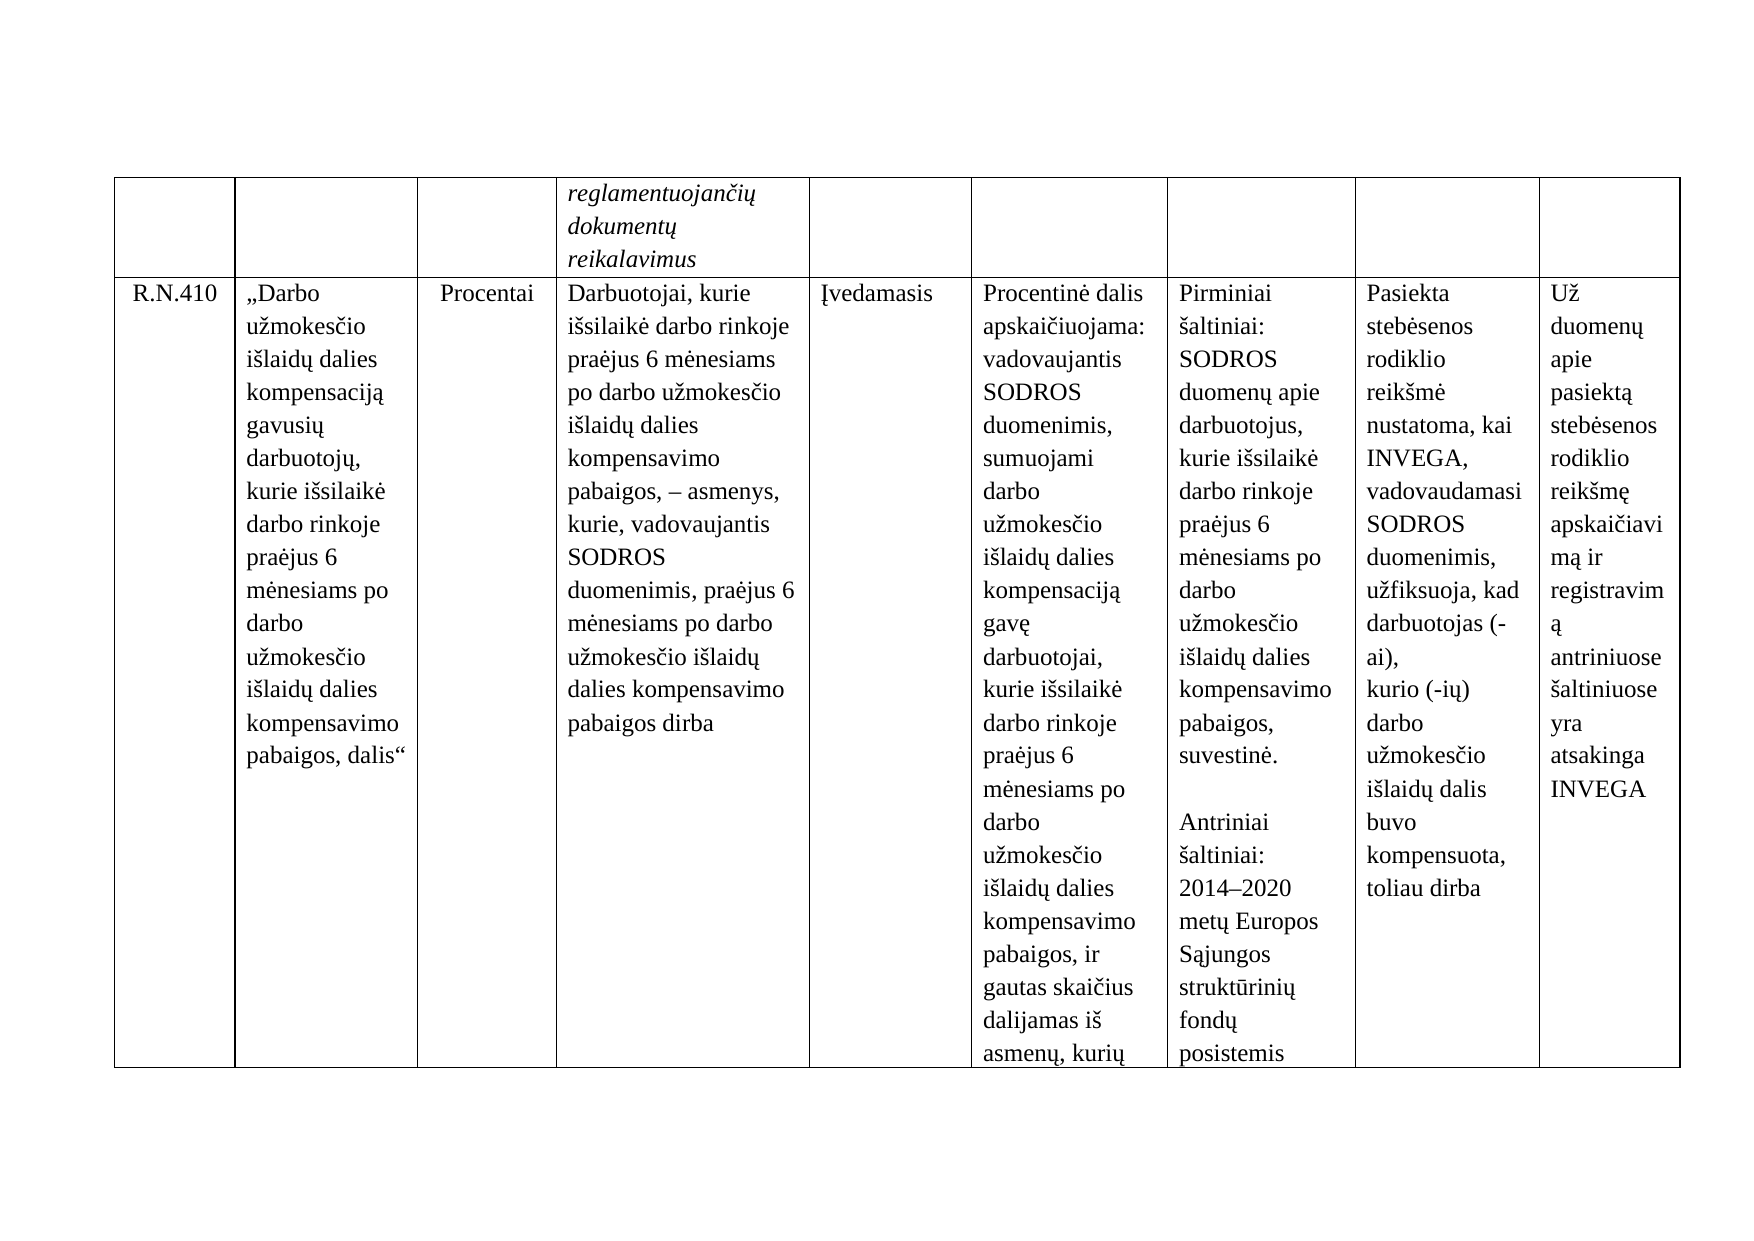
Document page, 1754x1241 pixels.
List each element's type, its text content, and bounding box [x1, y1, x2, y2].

table_cell [418, 178, 556, 277]
table_cell Pirminiai šaltiniai: SODROS duomenų apie darbuotojus, kurie išsilaikė darbo rinkoje praėjus 6 mėnesiams po darbo užmokesčio išlaidų dalies kompensavimo pabaigos, suvestinė. Antriniai šaltiniai: 2014–2020 metų Europos Sąjungos struktūrinių fondų posistemis [1168, 278, 1355, 1067]
table_cell Pasiekta stebėsenos rodiklio reikšmė nustatoma, kai INVEGA, vadovaudamasi SODROS duomenimis, užfiksuoja, kad darbuotojas (-ai), kurio (-ių) darbo užmokesčio išlaidų dalis buvo kompensuota, toliau dirba [1356, 278, 1539, 1067]
table_cell Procentai [418, 278, 556, 1067]
table_cell Už duomenų apie pasiektą stebėsenos rodiklio reikšmę apskaičiavimą ir registravimą antriniuose šaltiniuose yra atsakinga INVEGA [1540, 278, 1679, 1067]
table_cell reglamentuojančių dokumentų reikalavimus [557, 178, 809, 277]
table_cell [972, 178, 1167, 277]
table_cell „Darbo užmokesčio išlaidų dalies kompensaciją gavusių darbuotojų, kurie išsilaikė darbo rinkoje praėjus 6 mėnesiams po darbo užmokesčio išlaidų dalies kompensavimo pabaigos, dalis“ [236, 278, 417, 1067]
table_cell [1168, 178, 1355, 277]
table_cell Darbuotojai, kurie išsilaikė darbo rinkoje praėjus 6 mėnesiams po darbo užmokesčio išlaidų dalies kompensavimo pabaigos, – asmenys, kurie, vadovaujantis SODROS duomenimis, praėjus 6 mėnesiams po darbo užmokesčio išlaidų dalies kompensavimo pabaigos dirba [557, 278, 809, 1067]
table_cell Įvedamasis [810, 278, 971, 1067]
table_cell [810, 178, 971, 277]
table_cell R.N.410 [115, 278, 234, 1067]
table_cell [115, 178, 234, 277]
table_cell [1356, 178, 1539, 277]
table_cell Procentinė dalis apskaičiuojama: vadovaujantis SODROS duomenimis, sumuojami darbo užmokesčio išlaidų dalies kompensaciją gavę darbuotojai, kurie išsilaikė darbo rinkoje praėjus 6 mėnesiams po darbo užmokesčio išlaidų dalies kompensavimo pabaigos, ir gautas skaičius dalijamas iš asmenų, kurių [972, 278, 1167, 1067]
table_cell [1540, 178, 1679, 277]
table_cell [236, 178, 417, 277]
